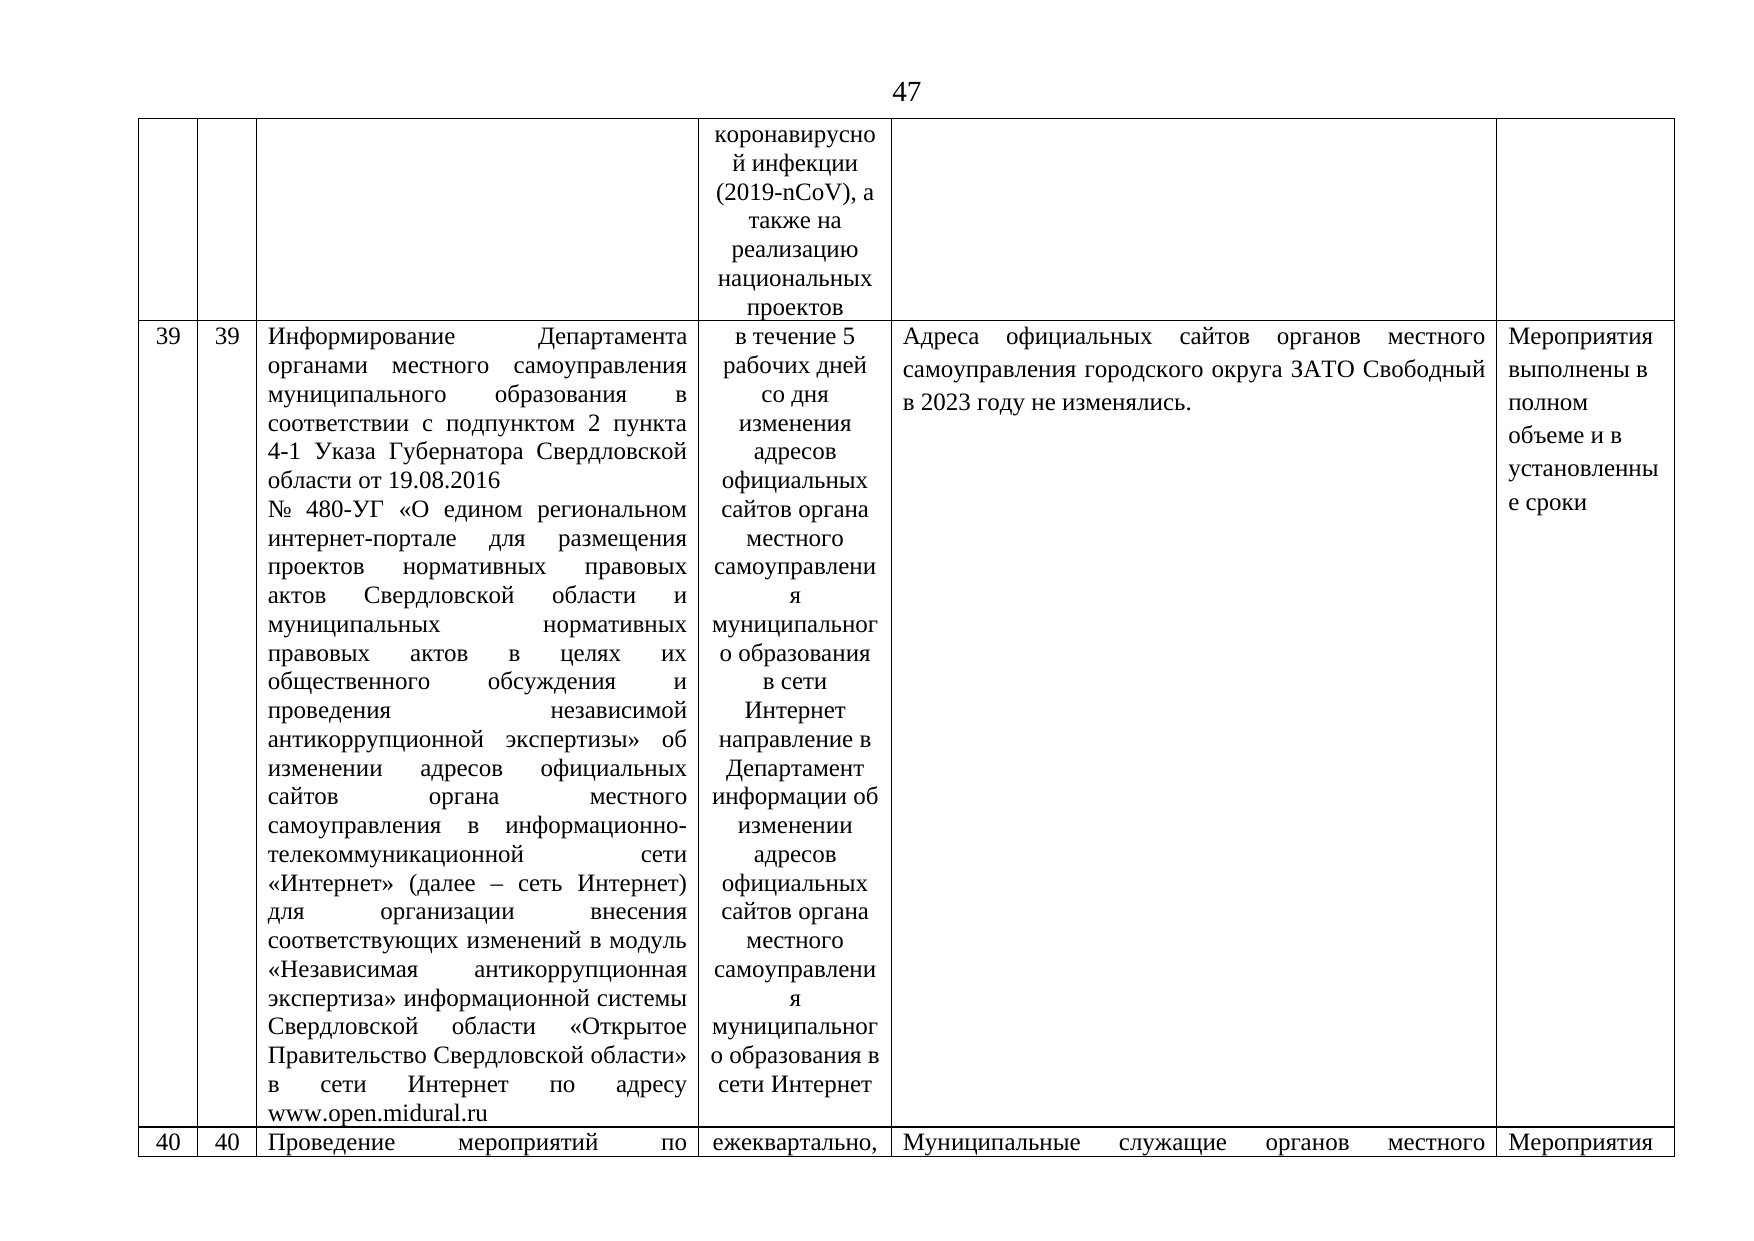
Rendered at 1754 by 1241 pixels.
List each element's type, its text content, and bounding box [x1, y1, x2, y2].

table_cell Информирование Департамента органами местного самоуправления муниципального образования в соответствии с подпунктом 2 пункта 4-1 Указа Губернатора Свердловской области от 19.08.2016 № 480-УГ «О едином региональном интернет-портале для размещения проектов нормативных правовых актов Свердловской области и муниципальных нормативных правовых актов в целях их общественного обсуждения и проведения независимой антикоррупционной экспертизы» об изменении адресов официальных сайтов органа местного самоуправления в информационно-телекоммуникационной сети «Интернет» (далее – сеть Интернет) для организации внесения соответствующих изменений в модуль «Независимая антикоррупционная экспертиза» информационной системы Свердловской области «Открытое Правительство Свердловской области» в сети Интернет по адресу www.open.midural.ru [257, 321, 698, 1126]
table_cell [1497, 119, 1674, 320]
table_cell Адреса официальных сайтов органов местного самоуправления городского округа ЗАТО Свободный в 2023 году не изменялись. [892, 321, 1496, 1126]
table_cell 40 [198, 1128, 256, 1156]
table_cell Проведение мероприятий по [257, 1128, 698, 1156]
table_cell Мероприятия выполнены в полном объеме и в установленные сроки [1497, 321, 1674, 1126]
table_cell ежеквартально, [699, 1128, 891, 1156]
table_cell Мероприятия [1497, 1128, 1674, 1156]
table_cell коронавирусной инфекции (2019-nCoV), а также на реализацию национальных проектов [699, 119, 891, 320]
table_cell 39 [198, 321, 256, 1126]
table_cell Муниципальные служащие органов местного [892, 1128, 1496, 1156]
table_cell [257, 119, 698, 320]
table_cell в течение 5 рабочих дней со дня изменения адресов официальных сайтов органа местного самоуправления муниципального образования в сети Интернет направление в Департамент информации об изменении адресов официальных сайтов органа местного самоуправления муниципального образования в сети Интернет [699, 321, 891, 1126]
table_cell [198, 119, 256, 320]
table_cell [139, 119, 197, 320]
table_cell 40 [139, 1128, 197, 1156]
table_cell 39 [139, 321, 197, 1126]
table_cell [892, 119, 1496, 320]
